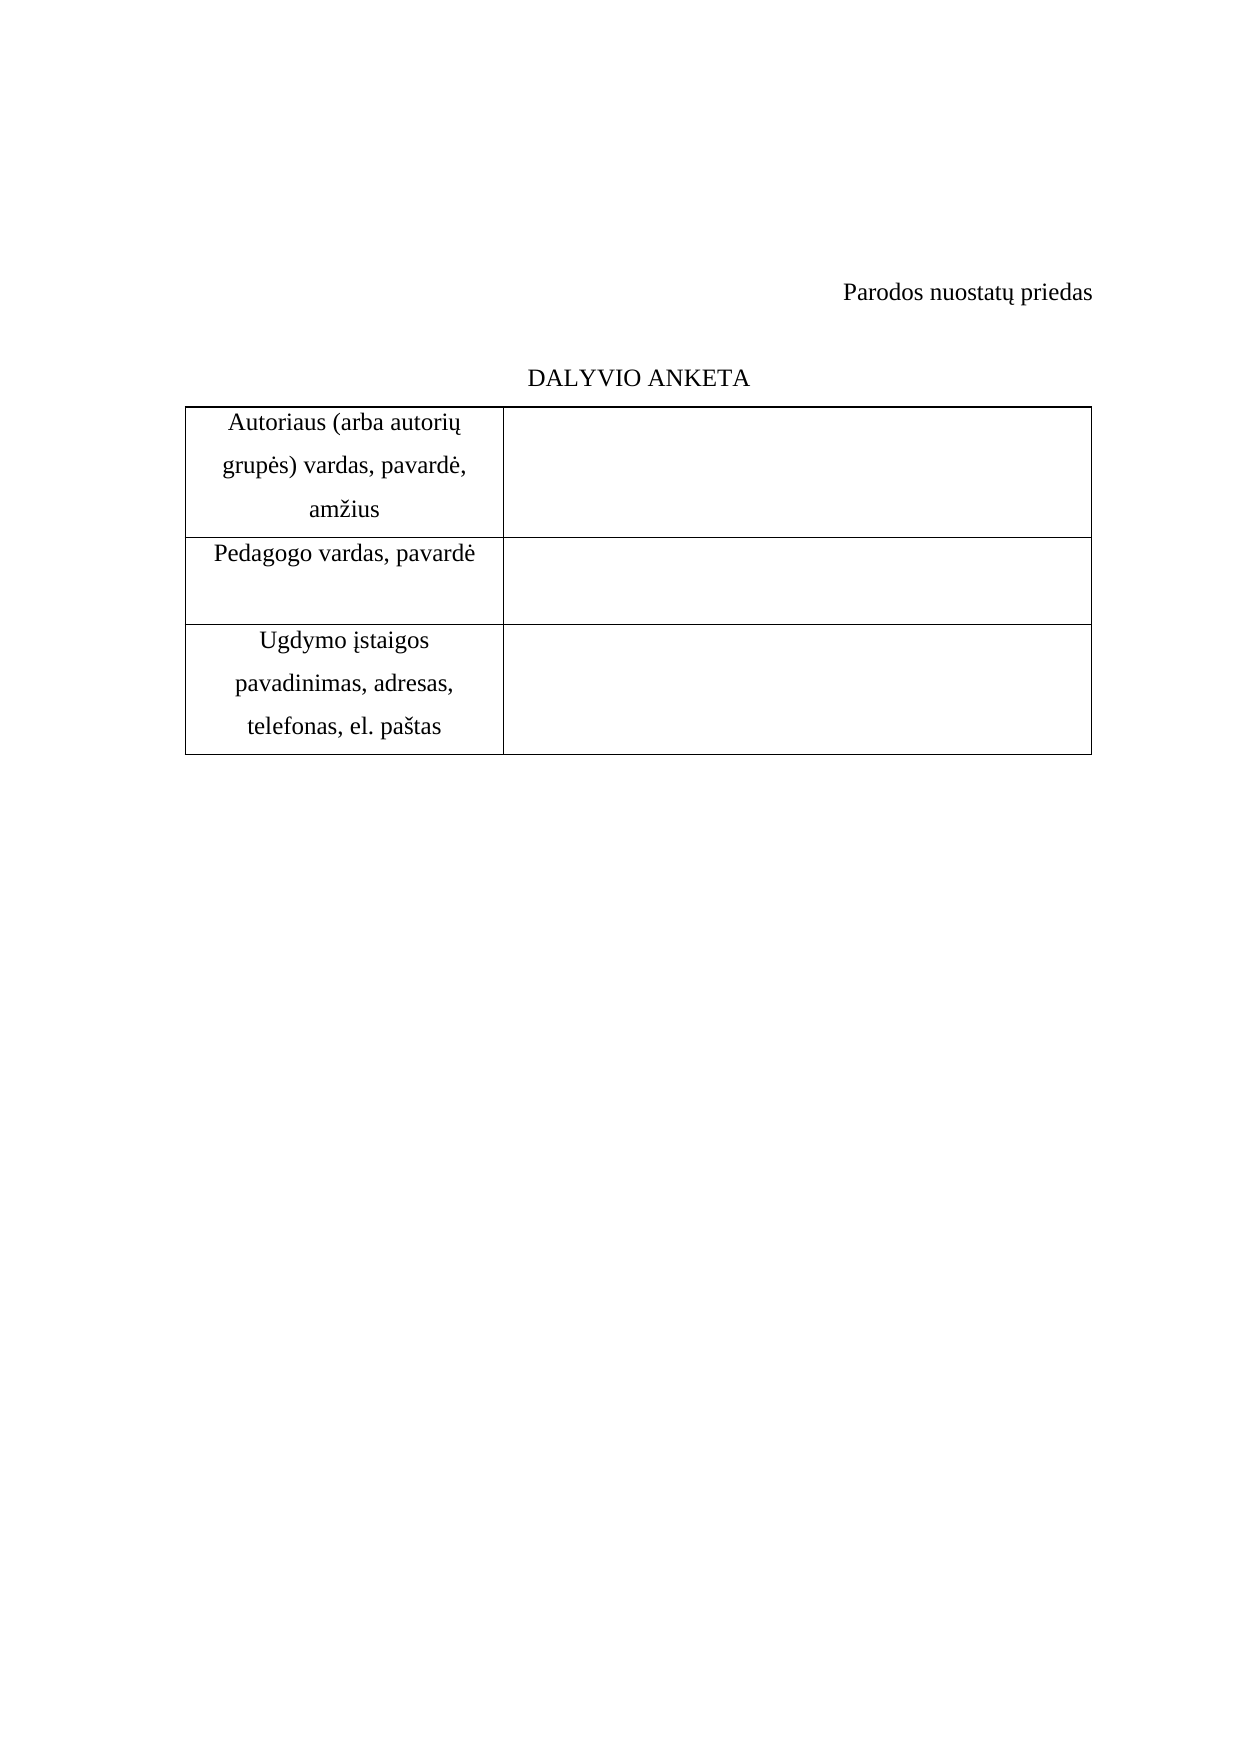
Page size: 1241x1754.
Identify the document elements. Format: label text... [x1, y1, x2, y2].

table_cell Ugdymo įstaigos pavadinimas, adresas, telefonas, el. paštas [186, 625, 503, 754]
text Parodos nuostatų priedas [185, 277, 1093, 306]
table_header [504, 408, 1091, 537]
table_cell [504, 625, 1091, 754]
table_header Autoriaus (arba autorių grupės) vardas, pavardė, amžius [186, 408, 503, 537]
table_cell [504, 538, 1091, 624]
table_cell Pedagogo vardas, pavardė [186, 538, 503, 624]
text DALYVIO ANKETA [185, 363, 1093, 392]
